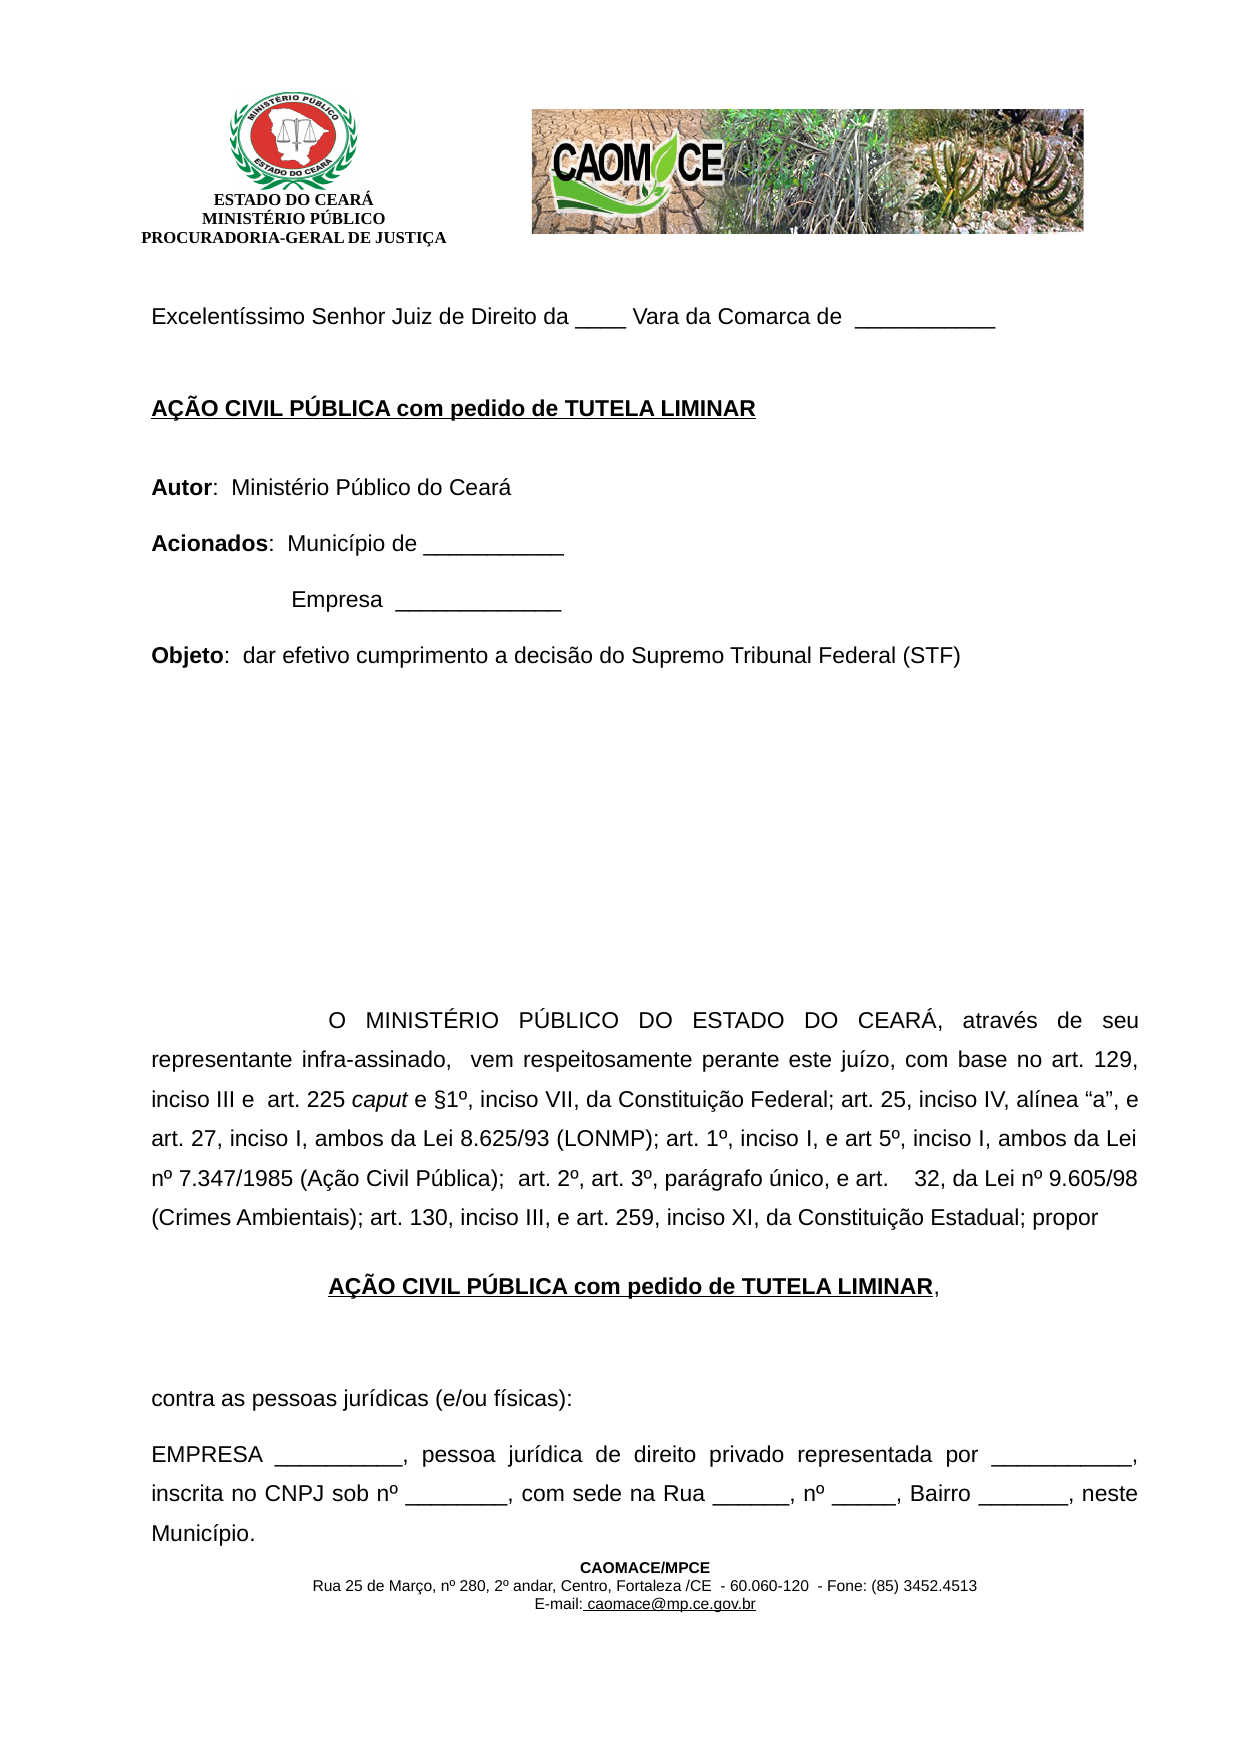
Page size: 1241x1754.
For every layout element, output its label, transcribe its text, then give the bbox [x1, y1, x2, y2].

text Acionados: Município de ___________ [151, 530, 1139, 556]
text Empresa _____________ [151, 586, 1139, 612]
text Excelentíssimo Senhor Juiz de Direito da ____ Vara da Comarca de ___________ [151, 303, 1139, 329]
text contra as pessoas jurídicas (e/ou físicas): [151, 1385, 1139, 1411]
text O MINISTÉRIO PÚBLICO DO ESTADO DO CEARÁ, através de seu representante infra-assinado, vem respeitosamente perante este juízo, com base no art. 129, inciso III e art. 225 caput e §1º, inciso VII, da Constituição Federal; art. 25, inciso IV, alínea “a”, e art. 27, inciso I, ambos da Lei 8.625/93 (LONMP); art. 1º, inciso I, e art 5º, inciso I, ambos da Lei nº 7.347/1985 (Ação Civil Pública); art. 2º, art. 3º, parágrafo único, e art. 32, da Lei nº 9.605/98 (Crimes Ambientais); art. 130, inciso III, e art. 259, inciso XI, da Constituição Estadual; propor [151, 1007, 1139, 1231]
text EMPRESA __________, pessoa jurídica de direito privado representada por ___________, inscrita no CNPJ sob nº ________, com sede na Rua ______, nº _____, Bairro _______, neste Município. [151, 1441, 1139, 1546]
subtitle AÇÃO CIVIL PÚBLICA com pedido de TUTELA LIMINAR [151, 395, 1139, 422]
text Autor: Ministério Público do Ceará [151, 474, 1139, 501]
text Objeto: dar efetivo cumprimento a decisão do Supremo Tribunal Federal (STF) [151, 642, 1139, 668]
text AÇÃO CIVIL PÚBLICA com pedido de TUTELA LIMINAR, [151, 1273, 1139, 1299]
